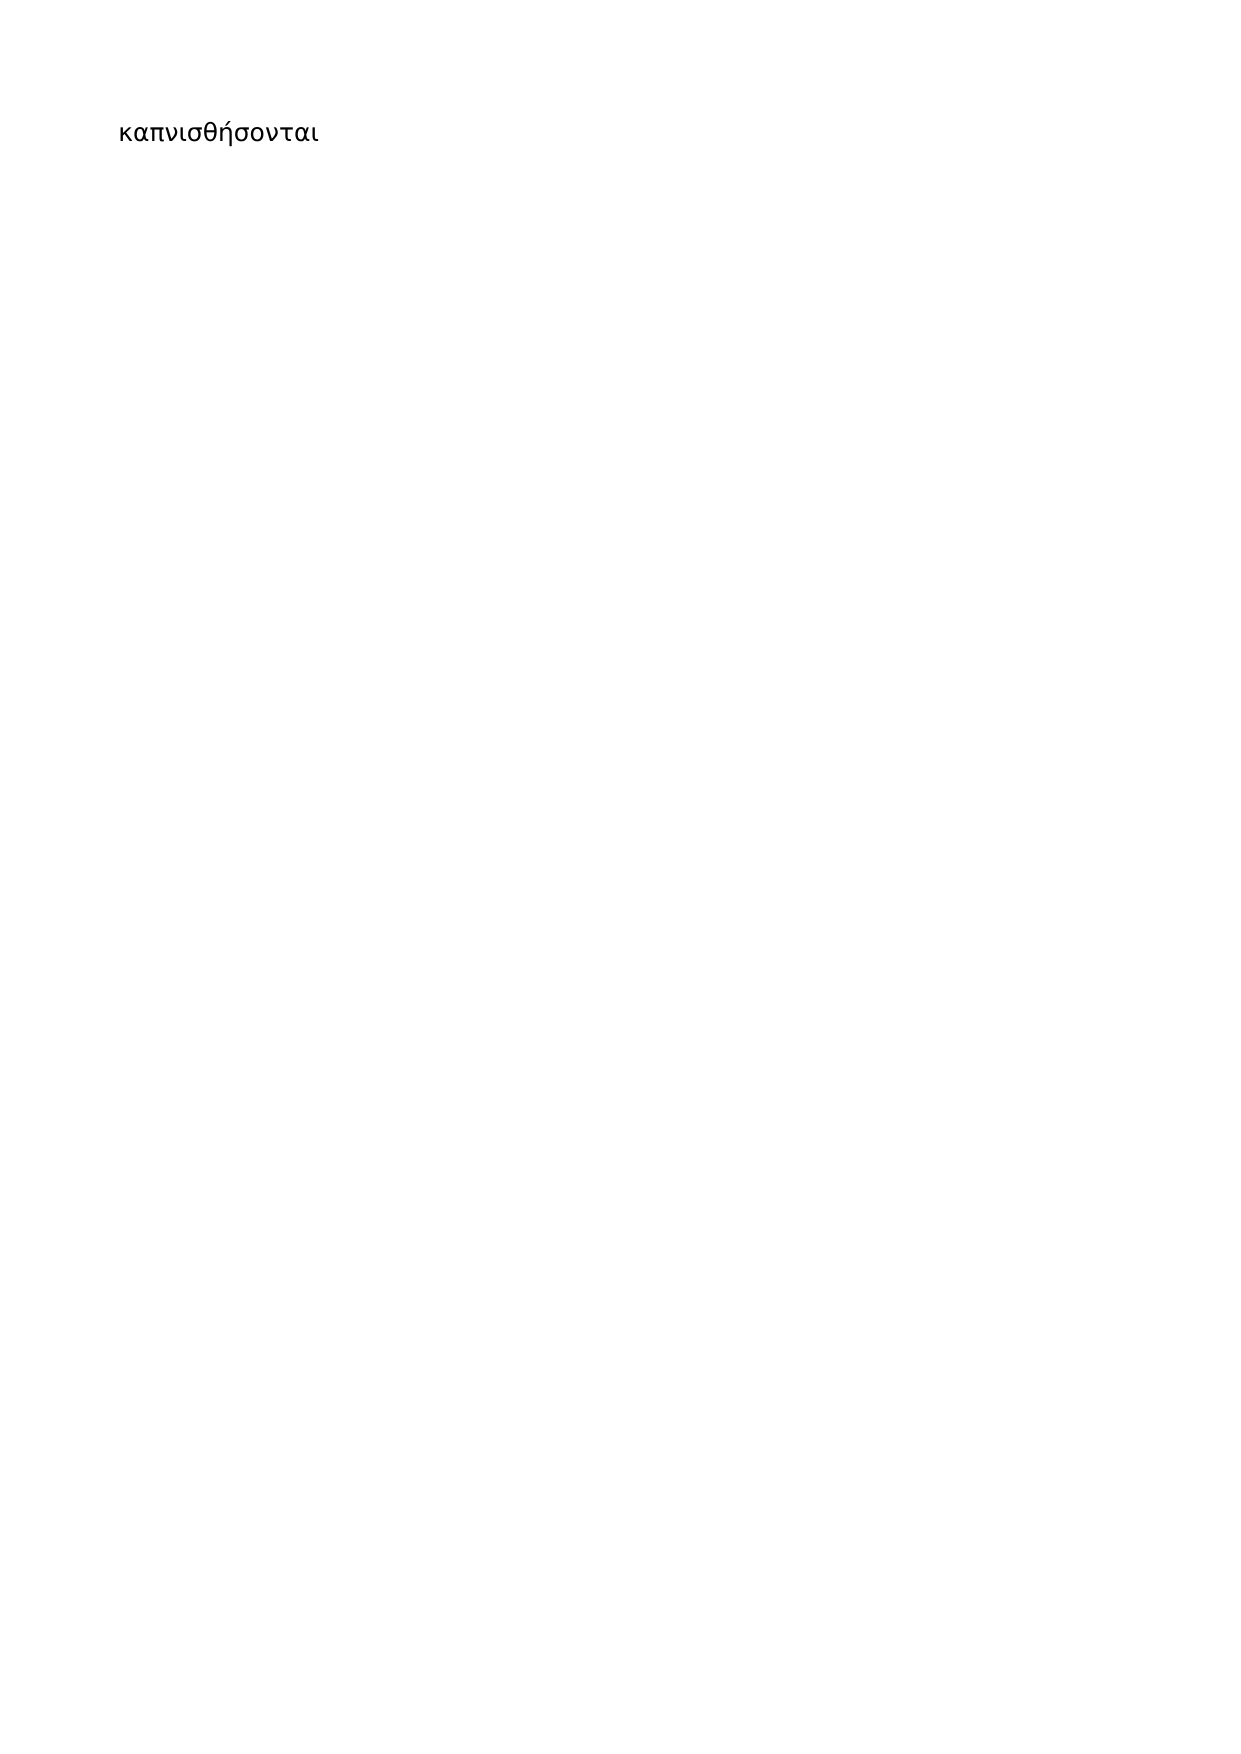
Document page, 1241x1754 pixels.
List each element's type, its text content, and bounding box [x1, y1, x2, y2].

text καπνισθήσονται [118, 118, 1122, 147]
